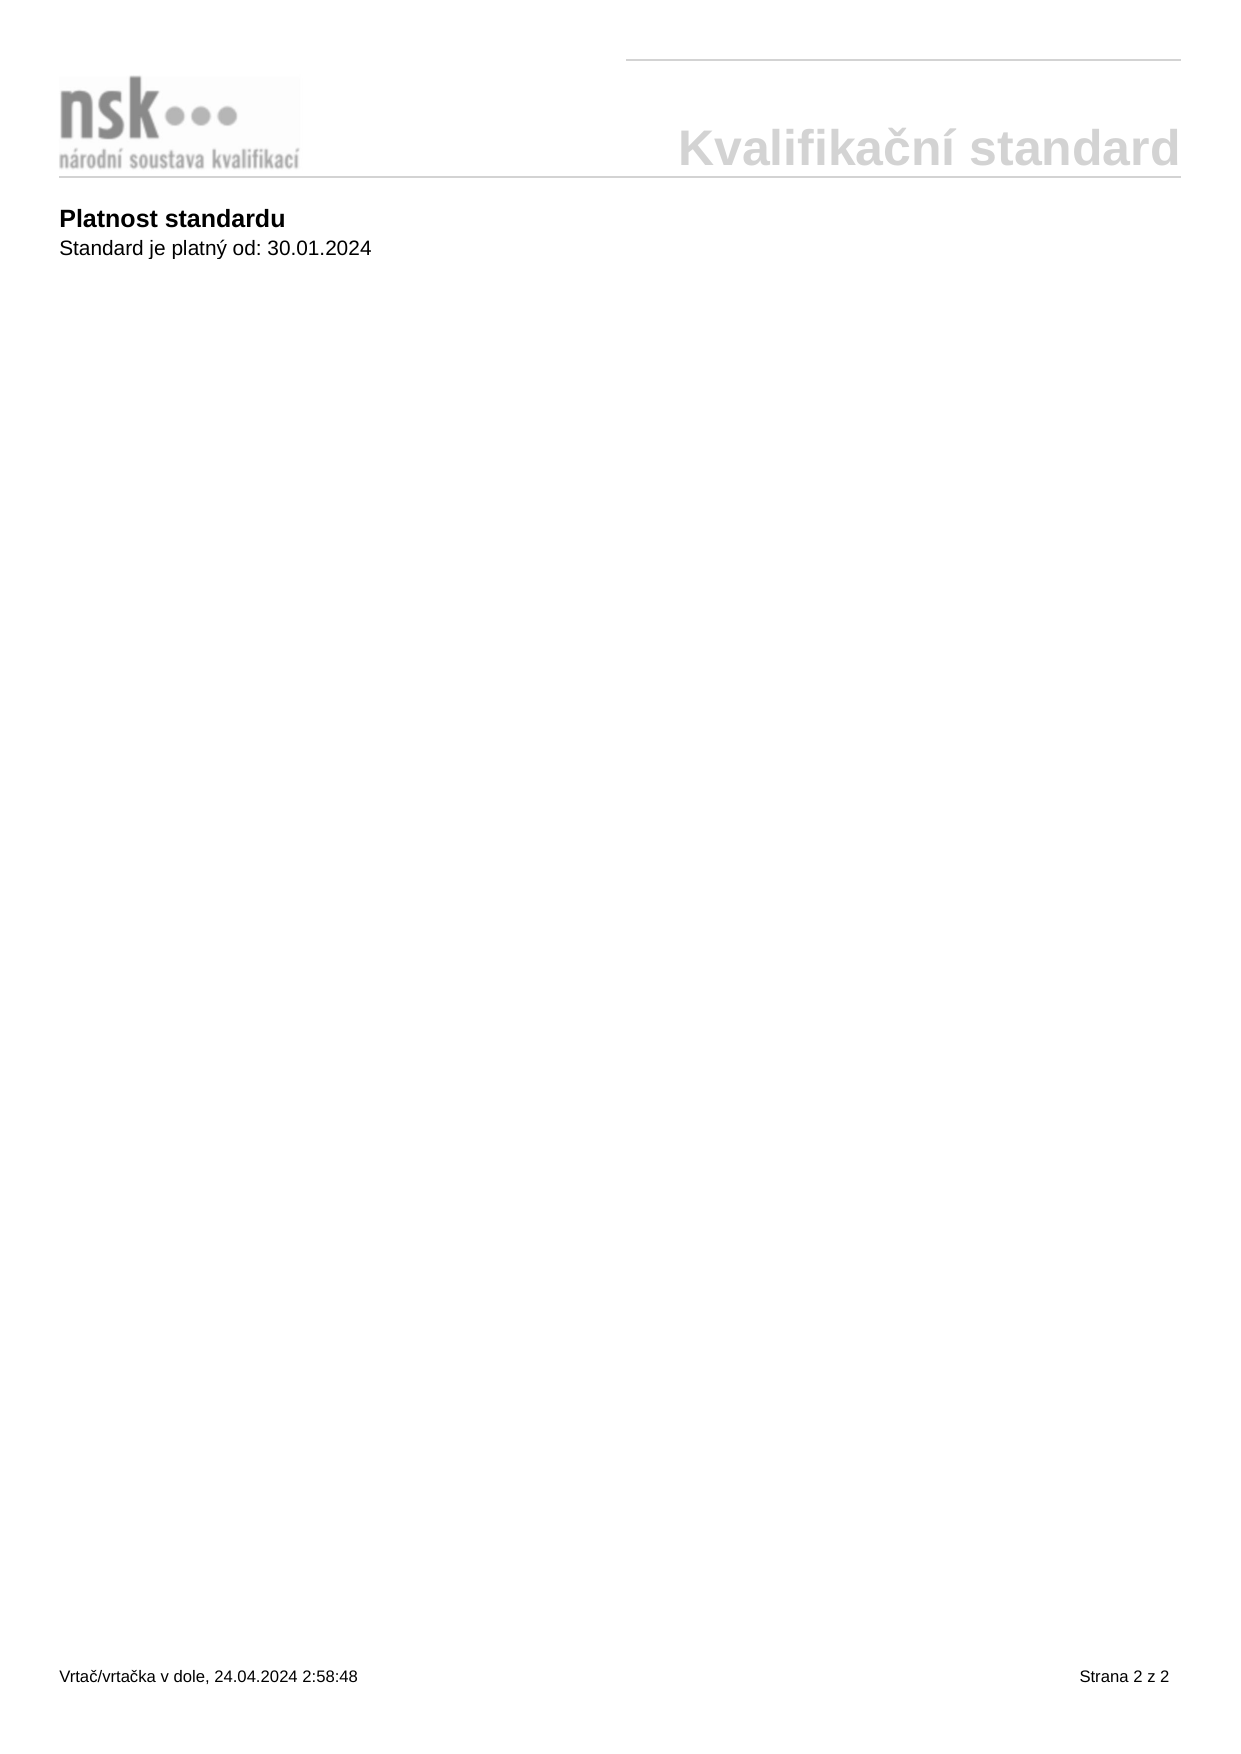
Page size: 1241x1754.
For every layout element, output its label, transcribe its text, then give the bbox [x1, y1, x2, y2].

table_cell [862, 859, 1093, 1159]
picture [58, 59, 621, 171]
table_cell [59, 259, 483, 559]
table_cell [1169, 859, 1181, 1159]
table_cell [620, 559, 626, 859]
table_cell [620, 859, 626, 1159]
table_cell [626, 1409, 862, 1658]
table_cell Vrtač/vrtačka v dole, 24.04.2024 2:58:48 [59, 1658, 862, 1694]
table_cell [1169, 259, 1181, 559]
table_cell [59, 1159, 483, 1409]
table_cell [626, 1159, 862, 1409]
table_cell [59, 559, 483, 859]
table_cell [1169, 1409, 1181, 1658]
table_cell [862, 259, 1093, 559]
table_cell [1093, 194, 1169, 200]
table_cell [626, 259, 862, 559]
table_cell [626, 194, 862, 200]
table_cell [484, 559, 620, 859]
table_cell [59, 171, 483, 176]
table_cell [1093, 859, 1169, 1159]
table_cell [1093, 1159, 1169, 1409]
table_cell [626, 559, 862, 859]
table_cell [59, 859, 483, 1159]
table_cell [484, 1409, 620, 1658]
table_cell [1093, 259, 1169, 559]
table_cell [484, 171, 620, 176]
table_cell Standard je platný od: 30.01.2024 [59, 236, 1181, 259]
table_cell [620, 259, 626, 559]
table_cell [1093, 559, 1169, 859]
table_cell [1169, 1159, 1181, 1409]
table_cell [59, 1409, 483, 1658]
table_cell [484, 259, 620, 559]
table_cell [620, 1409, 626, 1658]
table_cell [862, 559, 1093, 859]
table_cell [59, 194, 483, 200]
table_cell [862, 1159, 1093, 1409]
table_cell [1169, 1658, 1181, 1694]
table_cell Kvalifikační standard [626, 61, 1181, 176]
table_cell [1093, 1409, 1169, 1658]
table_cell Strana 2 z 2 [862, 1658, 1169, 1694]
table_cell [1169, 194, 1181, 200]
table_cell [484, 194, 620, 200]
table_cell [484, 1159, 620, 1409]
table_cell [862, 1409, 1093, 1658]
table_cell [862, 194, 1093, 200]
table_cell [484, 859, 620, 1159]
table_cell [620, 1159, 626, 1409]
table_cell [1169, 559, 1181, 859]
table_cell [626, 859, 862, 1159]
table_cell Platnost standardu [59, 200, 1181, 236]
table_cell [621, 59, 626, 170]
table_cell [59, 178, 1181, 194]
